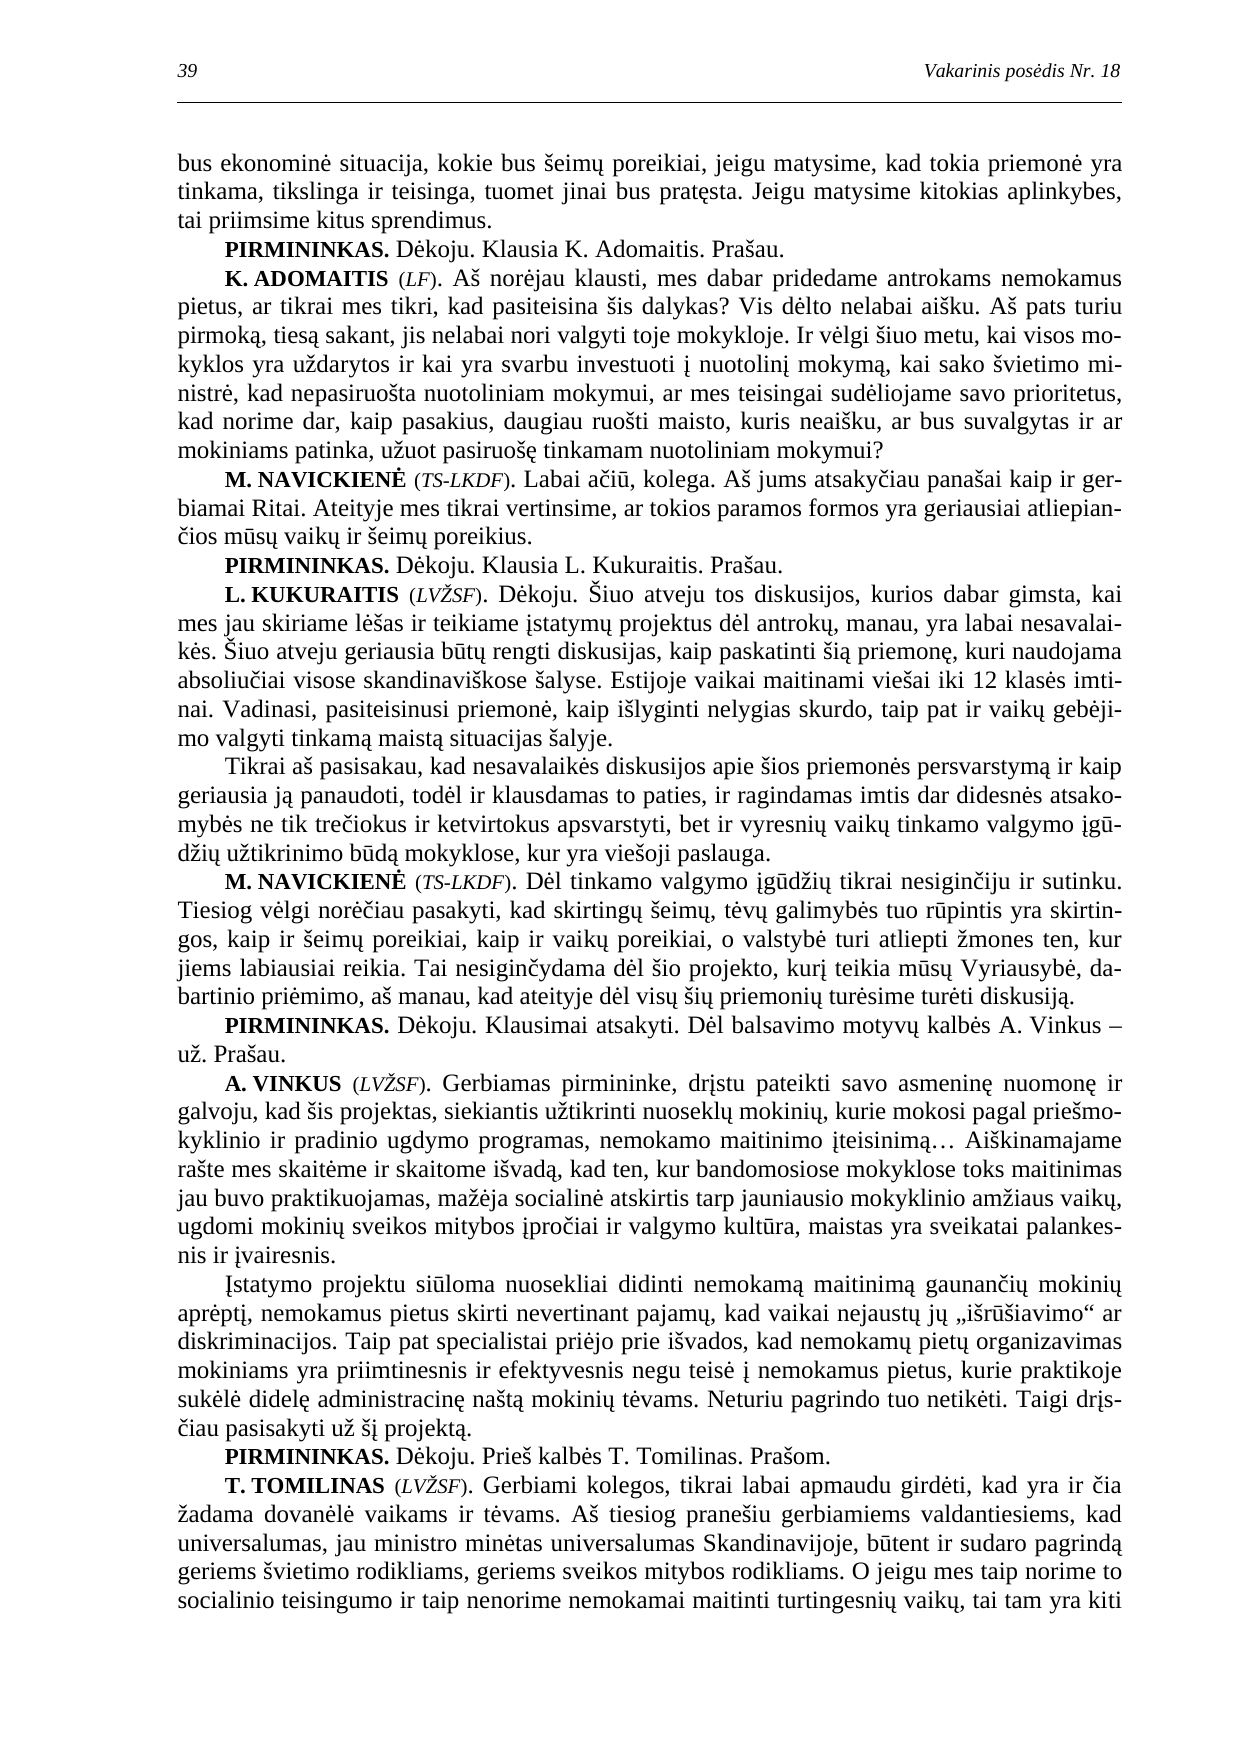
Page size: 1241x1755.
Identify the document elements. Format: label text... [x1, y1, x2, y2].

text T. TOMILINAS (LVŽSF). Ger­bia­mi ko­le­gos, tik­rai la­bai ap­mau­du gir­dė­ti, kad yra ir čia ža­da­ma do­va­nė­lė vai­kams ir tė­vams. Aš tie­siog pra­ne­šiu ger­bia­miems val­dan­tie­siems, kad uni­ver­sa­lu­mas, jau mi­nist­ro mi­nė­tas uni­ver­sa­lu­mas Skan­di­na­vi­jo­je, bū­tent ir su­da­ro pa­grin­dą ge­riems švie­ti­mo ro­dik­liams, ge­riems svei­kos mi­ty­bos ro­dik­liams. O jei­gu mes taip no­ri­me to so­cia­li­nio tei­sin­gu­mo ir taip ne­no­ri­me ne­mo­ka­mai mai­tin­ti tur­tin­ges­nių vai­kų, tai tam yra ki­ti [177, 1470, 1122, 1614]
text M. NAVICKIENĖ (TS-LKDF). La­bai ačiū, ko­le­ga. Aš jums at­sa­ky­čiau pa­na­šai kaip ir ger­bia­mai Ri­tai. At­ei­ty­je mes tik­rai ver­tin­si­me, ar to­kios pa­ra­mos for­mos yra ge­riau­siai at­lie­pian­čios mū­sų vai­kų ir šei­mų po­rei­kius. [177, 464, 1122, 550]
text PIRMININKAS. Dė­ko­ju. Klau­sia K. Ado­mai­tis. Pra­šau. [177, 234, 1122, 263]
text L. KUKURAITIS (LVŽSF). Dė­ko­ju. Šiuo at­ve­ju tos dis­ku­si­jos, ku­rios da­bar gims­ta, kai mes jau ski­ria­me lė­šas ir tei­kia­me įsta­ty­mų pro­jek­tus dėl ant­ro­kų, ma­nau, yra la­bai ne­sa­va­lai­kės. Šiuo at­ve­ju ge­riau­sia bū­tų reng­ti dis­ku­si­jas, kaip pa­ska­tin­ti šią prie­mo­nę, ku­ri nau­do­ja­ma ab­so­liu­čiai vi­so­se skan­di­na­viš­ko­se ša­ly­se. Es­ti­jo­je vai­kai mai­ti­na­mi vie­šai iki 12 kla­sės im­ti­nai. Va­di­na­si, pa­si­tei­si­nu­si prie­mo­nė, kaip iš­ly­gin­ti ne­ly­gias skur­do, taip pat ir vai­kų ge­bė­ji­mo val­gy­ti tin­ka­mą mais­tą si­tu­a­ci­jas ša­ly­je. [177, 579, 1122, 751]
text PIRMININKAS. Dė­ko­ju. Klau­sia L. Ku­ku­rai­tis. Pra­šau. [177, 550, 1122, 579]
text PIRMININKAS. Dė­ko­ju. Klau­si­mai at­sa­ky­ti. Dėl bal­sa­vi­mo mo­ty­vų kal­bės A. Vin­kus – už. Pra­šau. [177, 1010, 1122, 1068]
text M. NAVICKIENĖ (TS-LKDF). Dėl tin­ka­mo val­gy­mo įgū­džių tik­rai ne­si­gin­či­ju ir su­tin­ku. Tie­siog vėl­gi no­rė­čiau pa­sa­ky­ti, kad skir­tin­gų šei­mų, tė­vų ga­li­my­bės tuo rū­pin­tis yra skir­tin­gos, kaip ir šei­mų po­rei­kiai, kaip ir vai­kų po­rei­kiai, o vals­ty­bė tu­ri at­liep­ti žmo­nes ten, kur jiems la­biau­siai rei­kia. Tai ne­si­gin­čy­da­ma dėl šio pro­jek­to, ku­rį tei­kia mū­sų Vy­riau­sy­bė, da­bar­ti­nio pri­ėmi­mo, aš ma­nau, kad at­ei­ty­je dėl vi­sų šių prie­mo­nių tu­rė­si­me tu­rė­ti dis­ku­si­ją. [177, 866, 1122, 1010]
text PIRMININKAS. Dė­ko­ju. Prieš kal­bės T. To­mi­li­nas. Pra­šom. [177, 1441, 1122, 1470]
text Tik­rai aš pa­si­sa­kau, kad ne­sa­va­lai­kės dis­ku­si­jos apie šios prie­mo­nės per­svars­ty­mą ir kaip ge­riau­sia ją pa­nau­do­ti, to­dėl ir klaus­da­mas to pa­ties, ir ra­gin­da­mas im­tis dar di­des­nės at­sa­ko­my­bės ne tik tre­čio­kus ir ket­vir­to­kus ap­svars­ty­ti, bet ir vy­res­nių vai­kų tin­ka­mo val­gy­mo įgū­džių už­tik­ri­ni­mo bū­dą mo­kyk­lo­se, kur yra vie­šo­ji pa­slau­ga. [177, 751, 1122, 866]
text K. ADOMAITIS (LF). Aš no­rė­jau klaus­ti, mes da­bar pri­de­da­me ant­ro­kams ne­mo­ka­mus pie­tus, ar tik­rai mes tik­ri, kad pa­si­tei­si­na šis da­ly­kas? Vis dėl­to ne­la­bai aiš­ku. Aš pats tu­riu pir­mo­ką, tie­są sa­kant, jis ne­la­bai no­ri val­gy­ti to­je mo­kyk­lo­je. Ir vėl­gi šiuo me­tu, kai vi­sos mo­kyk­los yra už­da­ry­tos ir kai yra svar­bu in­ves­tuo­ti į nuo­to­li­nį mo­ky­mą, kai sa­ko švie­ti­mo mi­nist­rė, kad ne­pa­si­ruoš­ta nuo­to­li­niam mo­ky­mui, ar mes tei­sin­gai su­dė­lio­ja­me sa­vo pri­ori­te­tus, kad no­ri­me dar, kaip pa­sa­kius, dau­giau ruoš­ti mais­to, ku­ris ne­aiš­ku, ar bus su­val­gy­tas ir ar mo­ki­niams pa­tin­ka, užuot pa­si­ruo­šę tin­ka­mam nuo­to­li­niam mo­ky­mui? [177, 263, 1122, 464]
text bus eko­no­mi­nė si­tu­a­ci­ja, ko­kie bus šei­mų po­rei­kiai, jei­gu ma­ty­si­me, kad to­kia prie­mo­nė yra tin­ka­ma, tiks­lin­ga ir tei­sin­ga, tuo­met ji­nai bus pra­tęs­ta. Jei­gu ma­ty­si­me ki­to­kias ap­lin­ky­bes, tai pri­im­si­me ki­tus spren­di­mus. [177, 148, 1122, 234]
text A. VINKUS (LVŽSF). Ger­bia­mas pir­mi­nin­ke, drįs­tu pa­teik­ti sa­vo as­me­ni­nę nuo­mo­nę ir gal­vo­ju, kad šis pro­jek­tas, sie­kian­tis už­tik­rin­ti nuo­sek­lų mo­ki­nių, ku­rie mo­ko­si pa­gal prieš­mo­kyk­li­nio ir pra­di­nio ug­dy­mo pro­gra­mas, ne­mo­ka­mo mai­ti­ni­mo įtei­si­ni­mą… Aiš­ki­na­ma­ja­me raš­te mes skai­tė­me ir skai­to­me iš­va­dą, kad ten, kur ban­do­mo­sio­se mo­kyk­lo­se toks mai­ti­ni­mas jau bu­vo prak­ti­kuo­ja­mas, ma­žė­ja so­cia­li­nė at­skir­tis tarp jau­niau­sio mo­kyk­li­nio am­žiaus vai­kų, ug­do­mi mo­ki­nių svei­kos mi­ty­bos įpro­čiai ir val­gy­mo kul­tū­ra, mais­tas yra svei­ka­tai pa­lan­kes­nis ir įvai­res­nis. [177, 1068, 1122, 1269]
text Įsta­ty­mo pro­jek­tu siū­lo­ma nuo­sek­liai di­din­ti ne­mo­ka­mą mai­ti­ni­mą gau­nan­čių mo­ki­nių ap­rėp­tį, ne­mo­ka­mus pie­tus skir­ti ne­ver­ti­nant pa­ja­mų, kad vai­kai ne­jaus­tų jų „iš­rū­šia­vi­mo“ ar dis­kri­mi­na­ci­jos. Taip pat spe­cia­lis­tai pri­ėjo prie iš­va­dos, kad ne­mo­ka­mų pie­tų or­ga­ni­za­vi­mas mo­ki­niams yra pri­im­ti­nes­nis ir efek­ty­ves­nis ne­gu tei­sė į ne­mo­ka­mus pie­tus, ku­rie prak­ti­ko­je su­kė­lė di­de­lę ad­mi­nist­ra­ci­nę naš­tą mo­ki­nių tė­vams. Ne­tu­riu pa­grin­do tuo ne­ti­kė­ti. Tai­gi drįs­čiau pa­si­sa­ky­ti už šį pro­jek­tą. [177, 1269, 1122, 1441]
